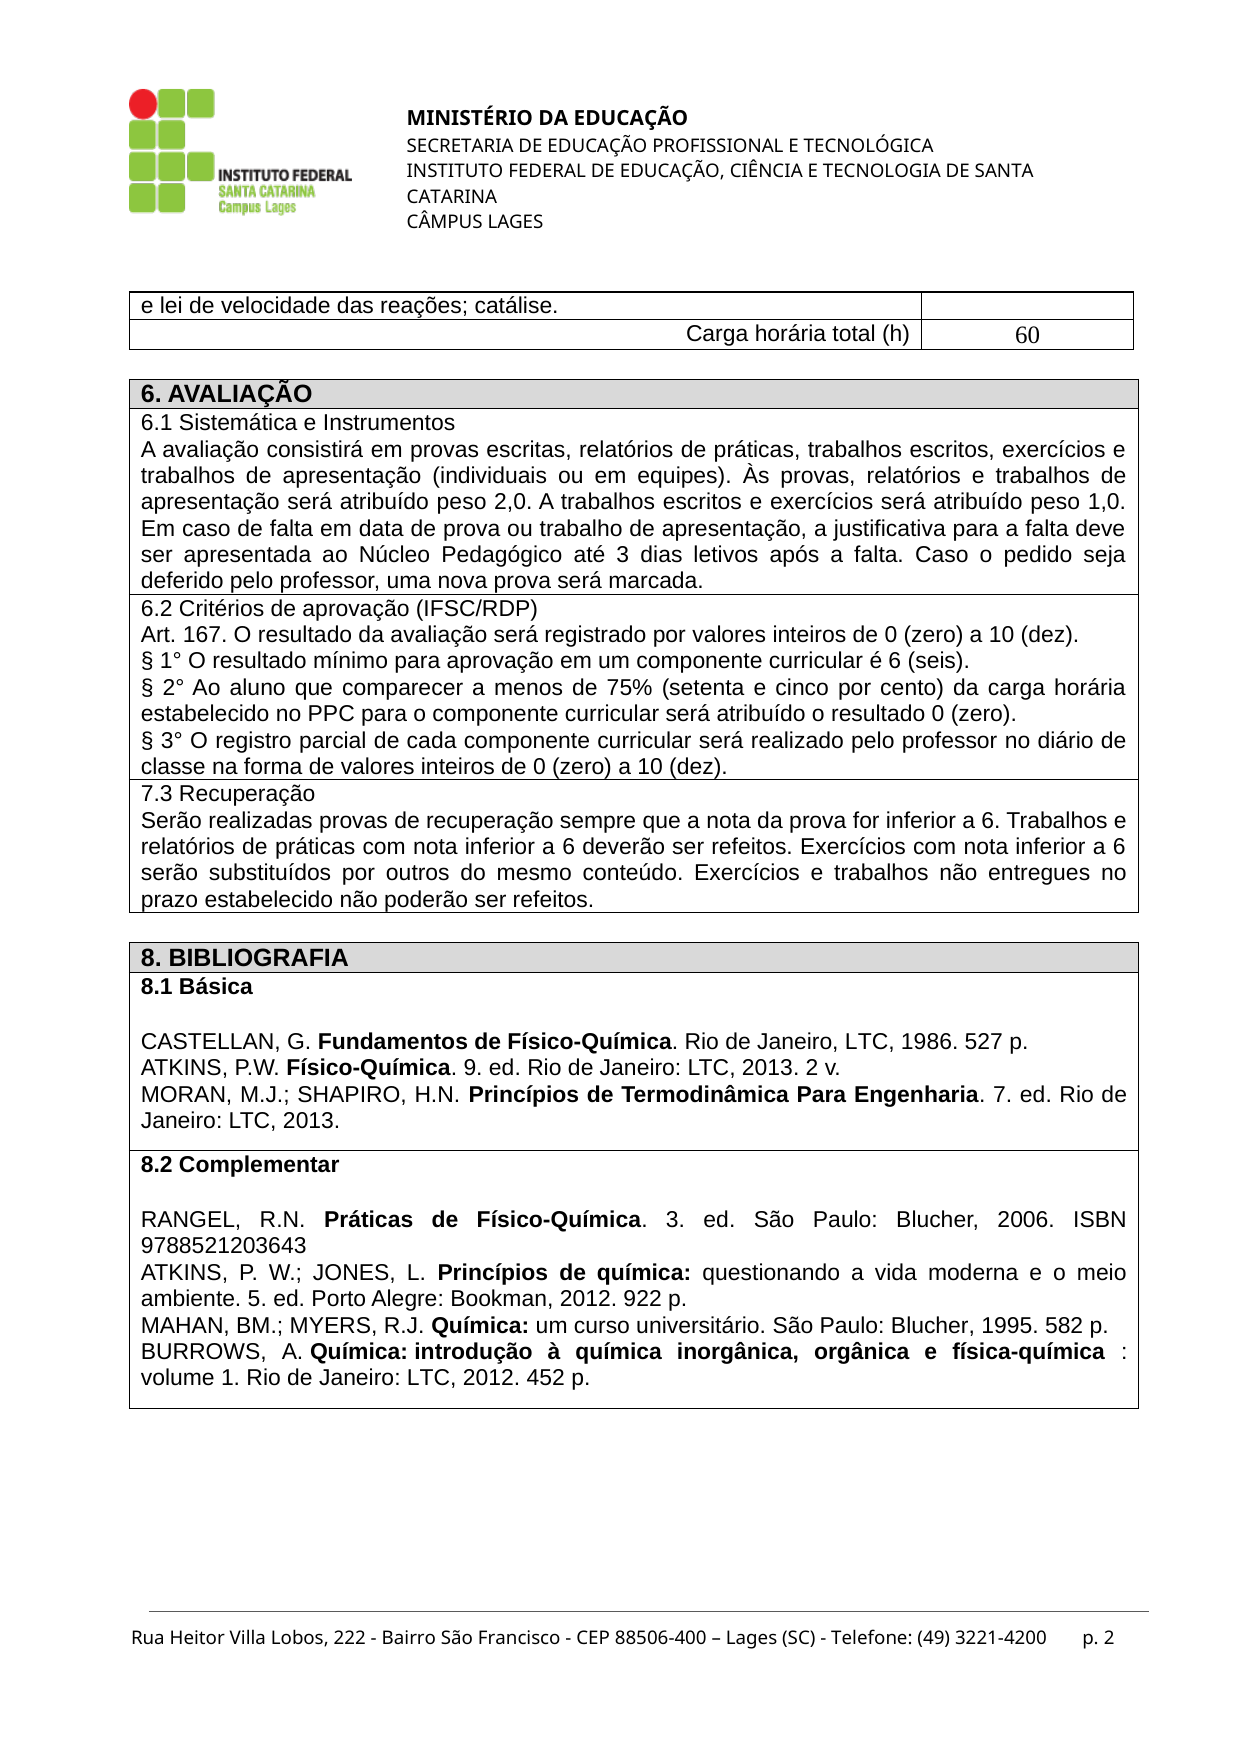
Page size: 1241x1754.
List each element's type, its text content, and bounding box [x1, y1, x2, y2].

table_cell 8.1 Básica CASTELLAN, G. Fundamentos de Físico-Química. Rio de Janeiro, LTC, 1986. 527 p. ATKINS, P.W. Físico-Química. 9. ed. Rio de Janeiro: LTC, 2013. 2 v. MORAN, M.J.; SHAPIRO, H.N. Princípios de Termodinâmica Para Engenharia. 7. ed. Rio de Janeiro: LTC, 2013. [130, 973, 1138, 1150]
table_cell 6.1 Sistemática e Instrumentos A avaliação consistirá em provas escritas, relatórios de práticas, trabalhos escritos, exercícios e trabalhos de apresentação (individuais ou em equipes). Às provas, relatórios e trabalhos de apresentação será atribuído peso 2,0. A trabalhos escritos e exercícios será atribuído peso 1,0. Em caso de falta em data de prova ou trabalho de apresentação, a justificativa para a falta deve ser apresentada ao Núcleo Pedagógico até 3 dias letivos após a falta. Caso o pedido seja deferido pelo professor, uma nova prova será marcada. [130, 409, 1138, 594]
table_header 6. AVALIAÇÃO [130, 380, 1138, 408]
table_cell 7.3 Recuperação Serão realizadas provas de recuperação sempre que a nota da prova for inferior a 6. Trabalhos e relatórios de práticas com nota inferior a 6 deverão ser refeitos. Exercícios com nota inferior a 6 serão substituídos por outros do mesmo conteúdo. Exercícios e trabalhos não entregues no prazo estabelecido não poderão ser refeitos. [130, 780, 1138, 912]
table_cell 60 [922, 320, 1133, 349]
table_cell Carga horária total (h) [130, 320, 921, 349]
table_cell [922, 293, 1133, 319]
table_cell e lei de velocidade das reações; catálise. [130, 293, 921, 319]
picture [129, 75, 383, 216]
table_cell 8.2 Complementar RANGEL, R.N. Práticas de Físico-Química. 3. ed. São Paulo: Blucher, 2006. ISBN 9788521203643 ATKINS, P. W.; JONES, L. Princípios de química: questionando a vida moderna e o meio ambiente. 5. ed. Porto Alegre: Bookman, 2012. 922 p. MAHAN, BM.; MYERS, R.J. Química: um curso universitário. São Paulo: Blucher, 1995. 582 p. BURROWS, A. Química: introdução à química inorgânica, orgânica e física-química : volume 1. Rio de Janeiro: LTC, 2012. 452 p. [130, 1151, 1138, 1407]
table_cell 6.2 Critérios de aprovação (IFSC/RDP) Art. 167. O resultado da avaliação será registrado por valores inteiros de 0 (zero) a 10 (dez). § 1° O resultado mínimo para aprovação em um componente curricular é 6 (seis). § 2° Ao aluno que comparecer a menos de 75% (setenta e cinco por cento) da carga horária estabelecido no PPC para o componente curricular será atribuído o resultado 0 (zero). § 3° O registro parcial de cada componente curricular será realizado pelo professor no diário de classe na forma de valores inteiros de 0 (zero) a 10 (dez). [130, 595, 1138, 779]
table_header 8. BIBLIOGRAFIA [130, 943, 1138, 972]
